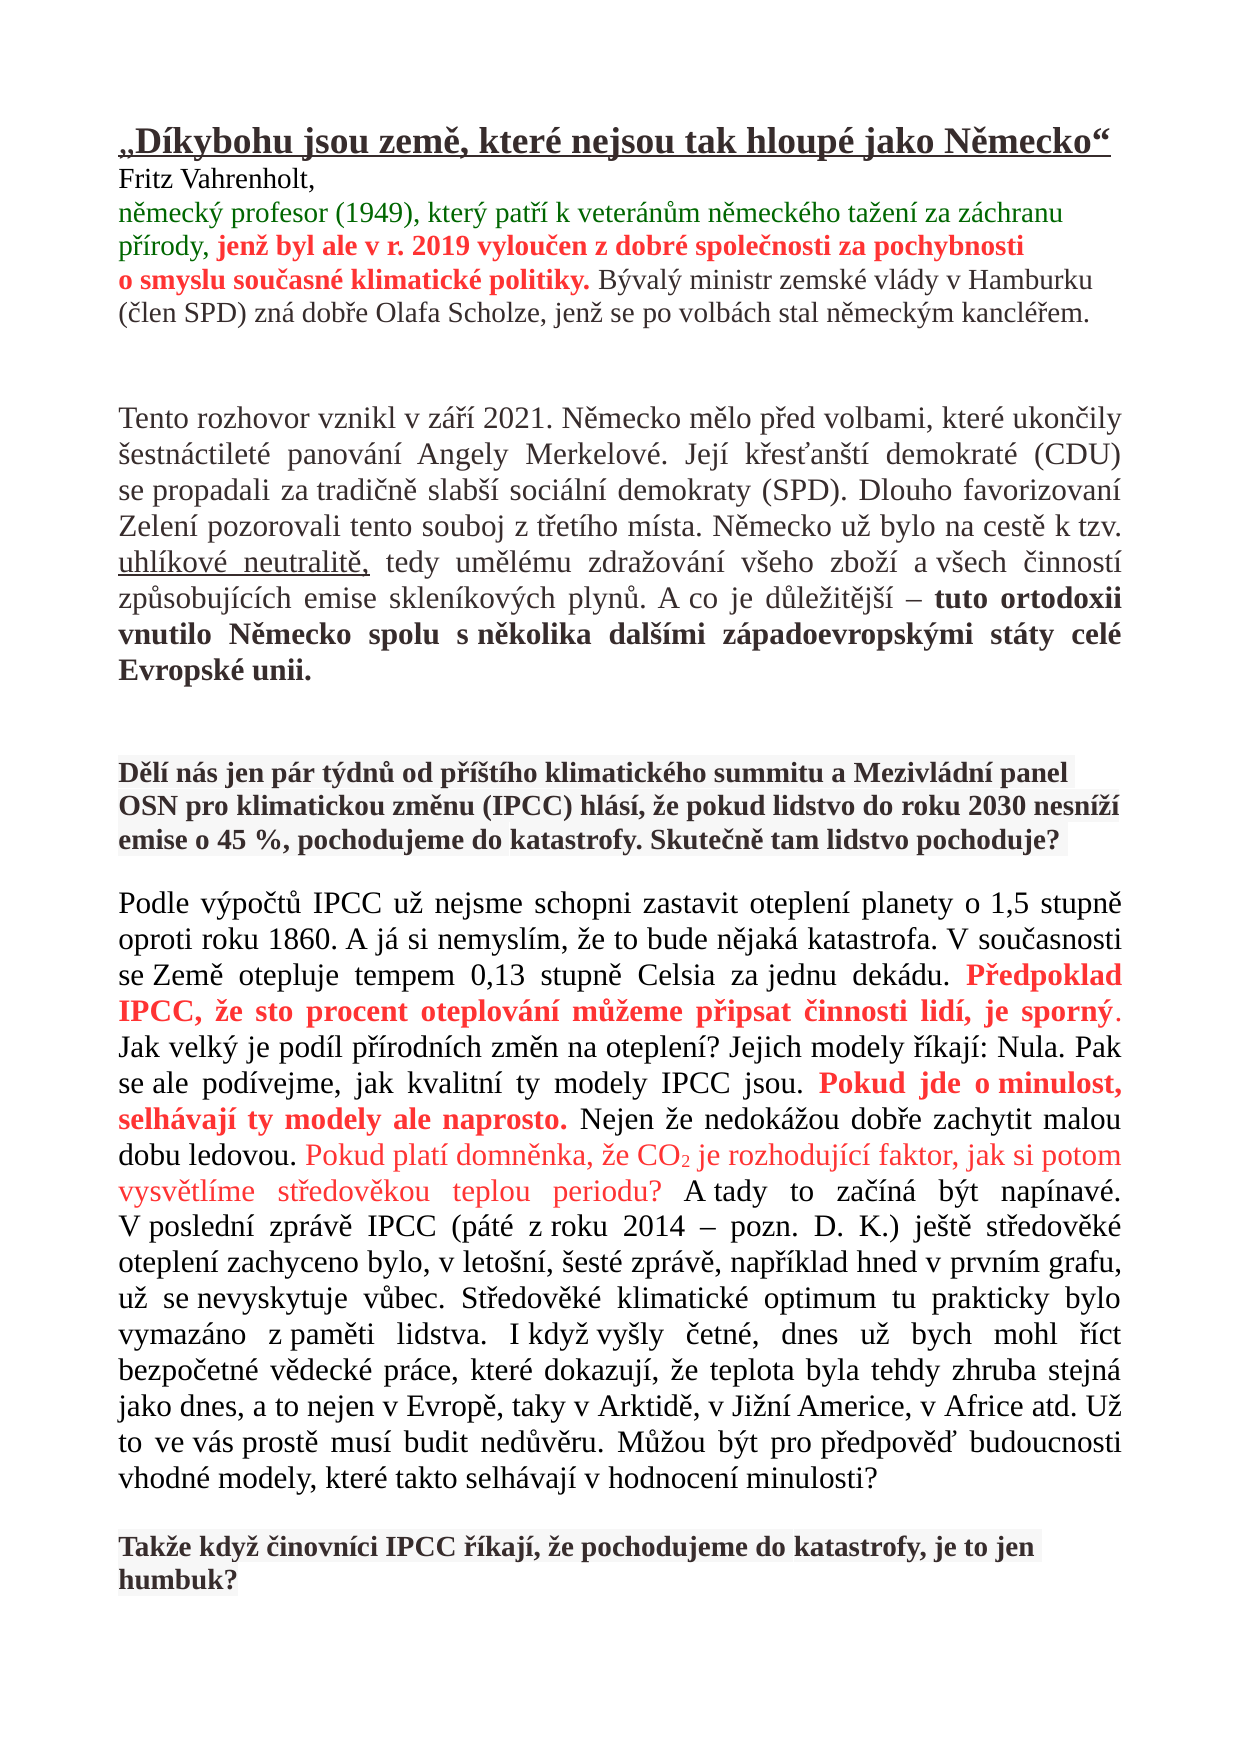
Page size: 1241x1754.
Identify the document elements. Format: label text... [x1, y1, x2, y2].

text Fritz Vahrenholt, [118, 161, 1122, 195]
text německý profesor (1949), který patří k veteránům německého tažení za záchranu přírody, jenž byl ale v r. 2019 vyloučen z dobré společnosti za pochybnosti o smyslu současné klimatické politiky. Bývalý ministr zemské vlády v Hamburku (člen SPD) zná dobře Olafa Scholze, jenž se po volbách stal německým kancléřem. [118, 195, 1122, 329]
text Podle výpočtů IPCC už nejsme schopni zastavit oteplení planety o 1,5 stupně oproti roku 1860. A já si nemyslím, že to bude nějaká katastrofa. V současnosti se Země otepluje tempem 0,13 stupně Celsia za jednu dekádu. Předpoklad IPCC, že sto procent oteplování můžeme připsat činnosti lidí, je sporný. Jak velký je podíl přírodních změn na oteplení? Jejich modely říkají: Nula. Pak se ale podívejme, jak kvalitní ty modely IPCC jsou. Pokud jde o minulost, selhávají ty modely ale naprosto. Nejen že nedokážou dobře zachytit malou dobu ledovou. Pokud platí domněnka, že CO2 je rozhodující faktor, jak si potom vysvětlíme středověkou teplou periodu? A tady to začíná být napínavé. V poslední zprávě IPCC (páté z roku 2014 – pozn. D. K.) ještě středověké oteplení zachyceno bylo, v letošní, šesté zprávě, například hned v prvním grafu, už se nevyskytuje vůbec. Středověké klimatické optimum tu prakticky bylo vymazáno z paměti lidstva. I když vyšly četné, dnes už bych mohl říct bezpočetné vědecké práce, které dokazují, že teplota byla tehdy zhruba stejná jako dnes, a to nejen v Evropě, taky v Arktidě, v Jižní Americe, v Africe atd. Už to ve vás prostě musí budit nedůvěru. Můžou být pro předpověď budoucnosti vhodné modely, které takto selhávají v hodnocení minulosti? [118, 884, 1122, 1495]
text Dělí nás jen pár týdnů od příštího klimatického summitu a Mezivládní panel OSN pro klimatickou změnu (IPCC) hlásí, že pokud lidstvo do roku 2030 nesníží emise o 45 %, pochodujeme do katastrofy. Skutečně tam lidstvo pochoduje? [118, 755, 1122, 856]
table_header [118, 687, 329, 726]
text Tento rozhovor vznikl v září 2021. Německo mělo před volbami, které ukončily šestnáctileté panování Angely Merkelové. Její křesťanští demokraté (CDU) se propadali za tradičně slabší sociální demokraty (SPD). Dlouho favorizovaní Zelení pozorovali tento souboj z třetího místa. Německo už bylo na cestě k tzv. uhlíkové neutralitě, tedy umělému zdražování všeho zboží a všech činností způsobujících emise skleníkových plynů. A co je důležitější – tuto ortodoxii vnutilo Německo spolu s několika dalšími západoevropskými státy celé Evropské unii. [0, 365, 1240, 687]
text Takže když činovníci IPCC říkají, že pochodujeme do katastrofy, je to jen humbuk? [118, 1529, 1122, 1596]
subtitle „Díkybohu jsou země, které nejsou tak hloupé jako Německo“ [118, 118, 1122, 161]
